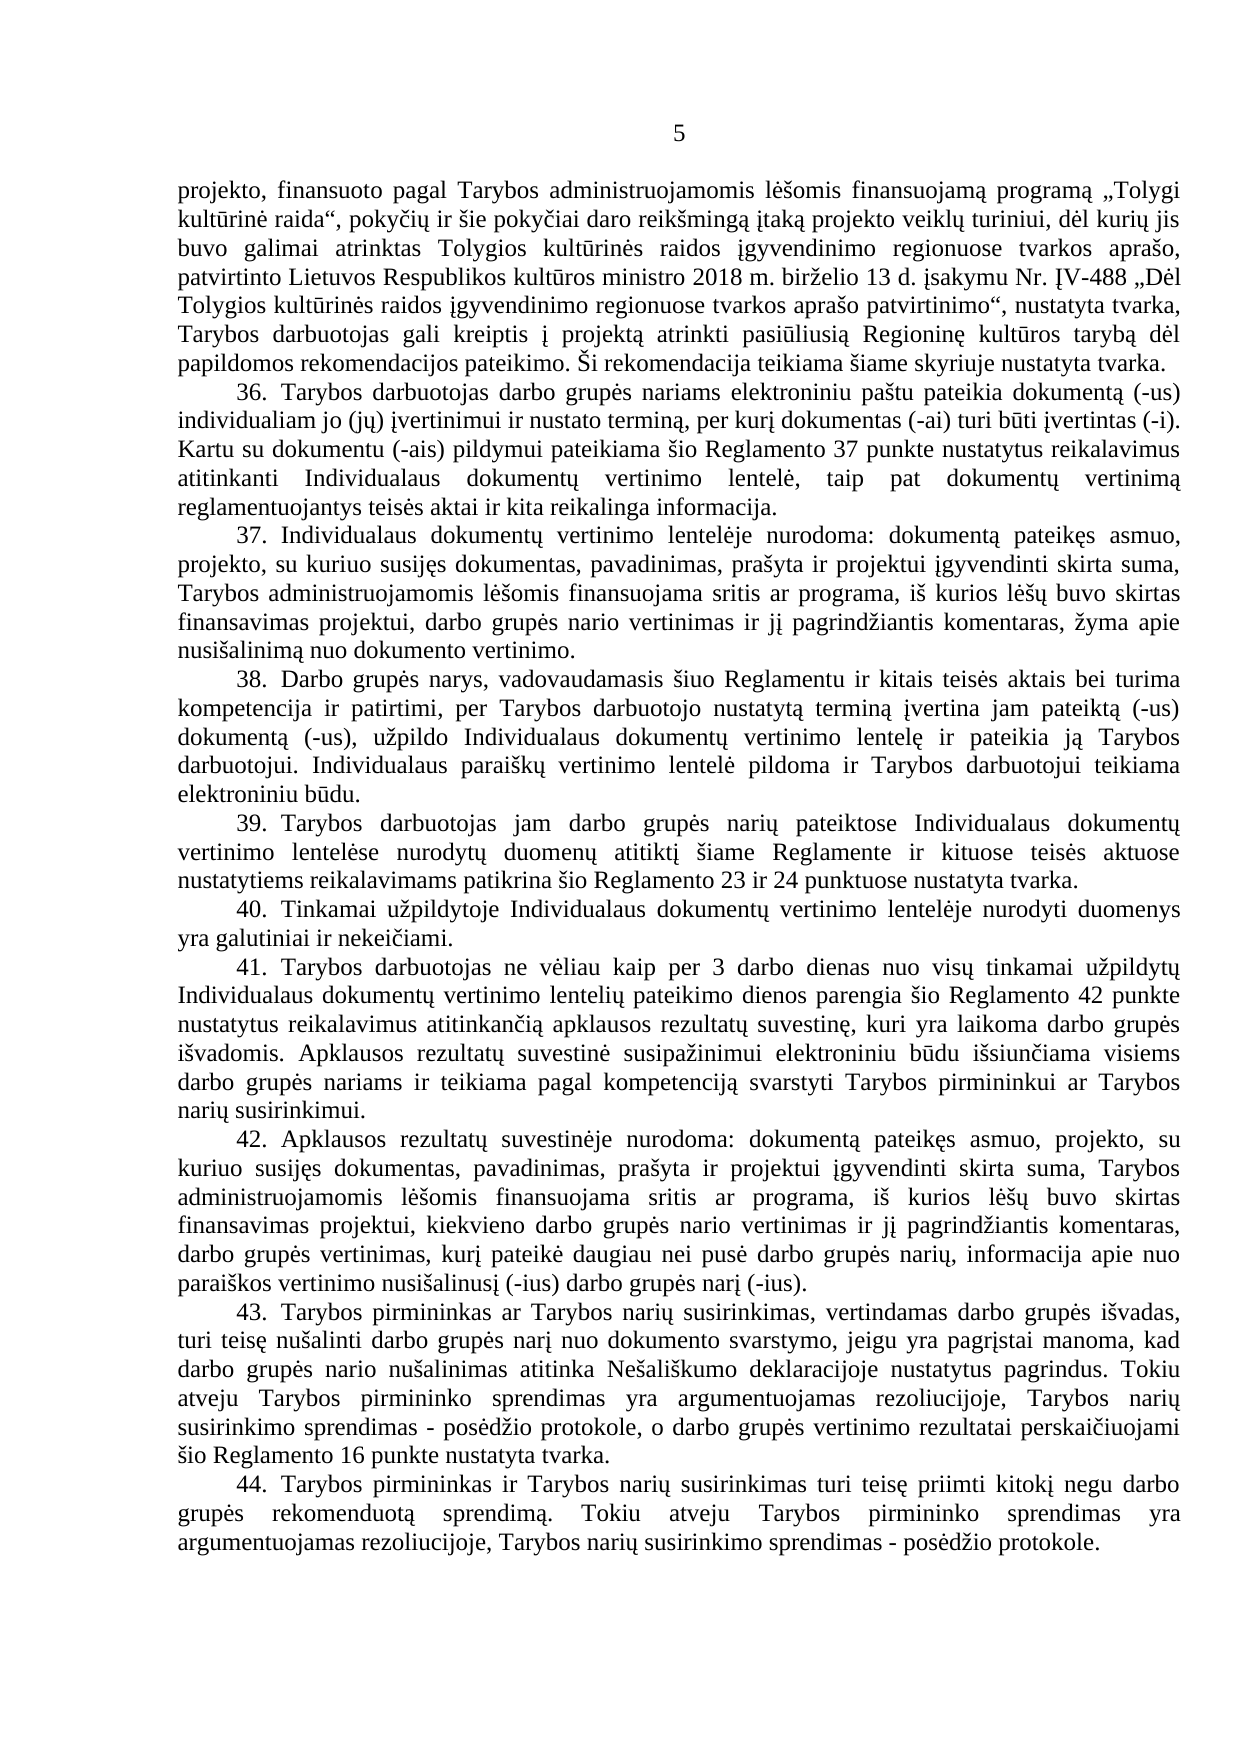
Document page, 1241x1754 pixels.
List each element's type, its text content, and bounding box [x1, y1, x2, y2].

text 44. Tarybos pirmininkas ir Tarybos narių susirinkimas turi teisę priimti kitokį negu darbo grupės rekomenduotą sprendimą. Tokiu atveju Tarybos pirmininko sprendimas yra argumentuojamas rezoliucijoje, Tarybos narių susirinkimo sprendimas - posėdžio protokole. [177, 1469, 1181, 1556]
text projekto, finansuoto pagal Tarybos administruojamomis lėšomis finansuojamą programą „Tolygi kultūrinė raida“, pokyčių ir šie pokyčiai daro reikšmingą įtaką projekto veiklų turiniui, dėl kurių jis buvo galimai atrinktas Tolygios kultūrinės raidos įgyvendinimo regionuose tvarkos aprašo, patvirtinto Lietuvos Respublikos kultūros ministro 2018 m. birželio 13 d. įsakymu Nr. ĮV-488 „Dėl Tolygios kultūrinės raidos įgyvendinimo regionuose tvarkos aprašo patvirtinimo“, nustatyta tvarka, Tarybos darbuotojas gali kreiptis į projektą atrinkti pasiūliusią Regioninę kultūros tarybą dėl papildomos rekomendacijos pateikimo. Ši rekomendacija teikiama šiame skyriuje nustatyta tvarka. [177, 176, 1181, 377]
text 38. Darbo grupės narys, vadovaudamasis šiuo Reglamentu ir kitais teisės aktais bei turima kompetencija ir patirtimi, per Tarybos darbuotojo nustatytą terminą įvertina jam pateiktą (-us) dokumentą (-us), užpildo Individualaus dokumentų vertinimo lentelę ir pateikia ją Tarybos darbuotojui. Individualaus paraiškų vertinimo lentelė pildoma ir Tarybos darbuotojui teikiama elektroniniu būdu. [177, 664, 1181, 808]
text 41. Tarybos darbuotojas ne vėliau kaip per 3 darbo dienas nuo visų tinkamai užpildytų Individualaus dokumentų vertinimo lentelių pateikimo dienos parengia šio Reglamento 42 punkte nustatytus reikalavimus atitinkančią apklausos rezultatų suvestinę, kuri yra laikoma darbo grupės išvadomis. Apklausos rezultatų suvestinė susipažinimui elektroniniu būdu išsiunčiama visiems darbo grupės nariams ir teikiama pagal kompetenciją svarstyti Tarybos pirmininkui ar Tarybos narių susirinkimui. [177, 952, 1181, 1124]
text 39. Tarybos darbuotojas jam darbo grupės narių pateiktose Individualaus dokumentų vertinimo lentelėse nurodytų duomenų atitiktį šiame Reglamente ir kituose teisės aktuose nustatytiems reikalavimams patikrina šio Reglamento 23 ir 24 punktuose nustatyta tvarka. [177, 808, 1181, 894]
text 42. Apklausos rezultatų suvestinėje nurodoma: dokumentą pateikęs asmuo, projekto, su kuriuo susijęs dokumentas, pavadinimas, prašyta ir projektui įgyvendinti skirta suma, Tarybos administruojamomis lėšomis finansuojama sritis ar programa, iš kurios lėšų buvo skirtas finansavimas projektui, kiekvieno darbo grupės nario vertinimas ir jį pagrindžiantis komentaras, darbo grupės vertinimas, kurį pateikė daugiau nei pusė darbo grupės narių, informacija apie nuo paraiškos vertinimo nusišalinusį (-ius) darbo grupės narį (-ius). [177, 1124, 1181, 1297]
text 37. Individualaus dokumentų vertinimo lentelėje nurodoma: dokumentą pateikęs asmuo, projekto, su kuriuo susijęs dokumentas, pavadinimas, prašyta ir projektui įgyvendinti skirta suma, Tarybos administruojamomis lėšomis finansuojama sritis ar programa, iš kurios lėšų buvo skirtas finansavimas projektui, darbo grupės nario vertinimas ir jį pagrindžiantis komentaras, žyma apie nusišalinimą nuo dokumento vertinimo. [177, 521, 1181, 664]
text 36. Tarybos darbuotojas darbo grupės nariams elektroniniu paštu pateikia dokumentą (-us) individualiam jo (jų) įvertinimui ir nustato terminą, per kurį dokumentas (-ai) turi būti įvertintas (-i). Kartu su dokumentu (-ais) pildymui pateikiama šio Reglamento 37 punkte nustatytus reikalavimus atitinkanti Individualaus dokumentų vertinimo lentelė, taip pat dokumentų vertinimą reglamentuojantys teisės aktai ir kita reikalinga informacija. [177, 377, 1181, 521]
text 43. Tarybos pirmininkas ar Tarybos narių susirinkimas, vertindamas darbo grupės išvadas, turi teisę nušalinti darbo grupės narį nuo dokumento svarstymo, jeigu yra pagrįstai manoma, kad darbo grupės nario nušalinimas atitinka Nešališkumo deklaracijoje nustatytus pagrindus. Tokiu atveju Tarybos pirmininko sprendimas yra argumentuojamas rezoliucijoje, Tarybos narių susirinkimo sprendimas - posėdžio protokole, o darbo grupės vertinimo rezultatai perskaičiuojami šio Reglamento 16 punkte nustatyta tvarka. [177, 1297, 1181, 1469]
text 40. Tinkamai užpildytoje Individualaus dokumentų vertinimo lentelėje nurodyti duomenys yra galutiniai ir nekeičiami. [177, 894, 1181, 952]
